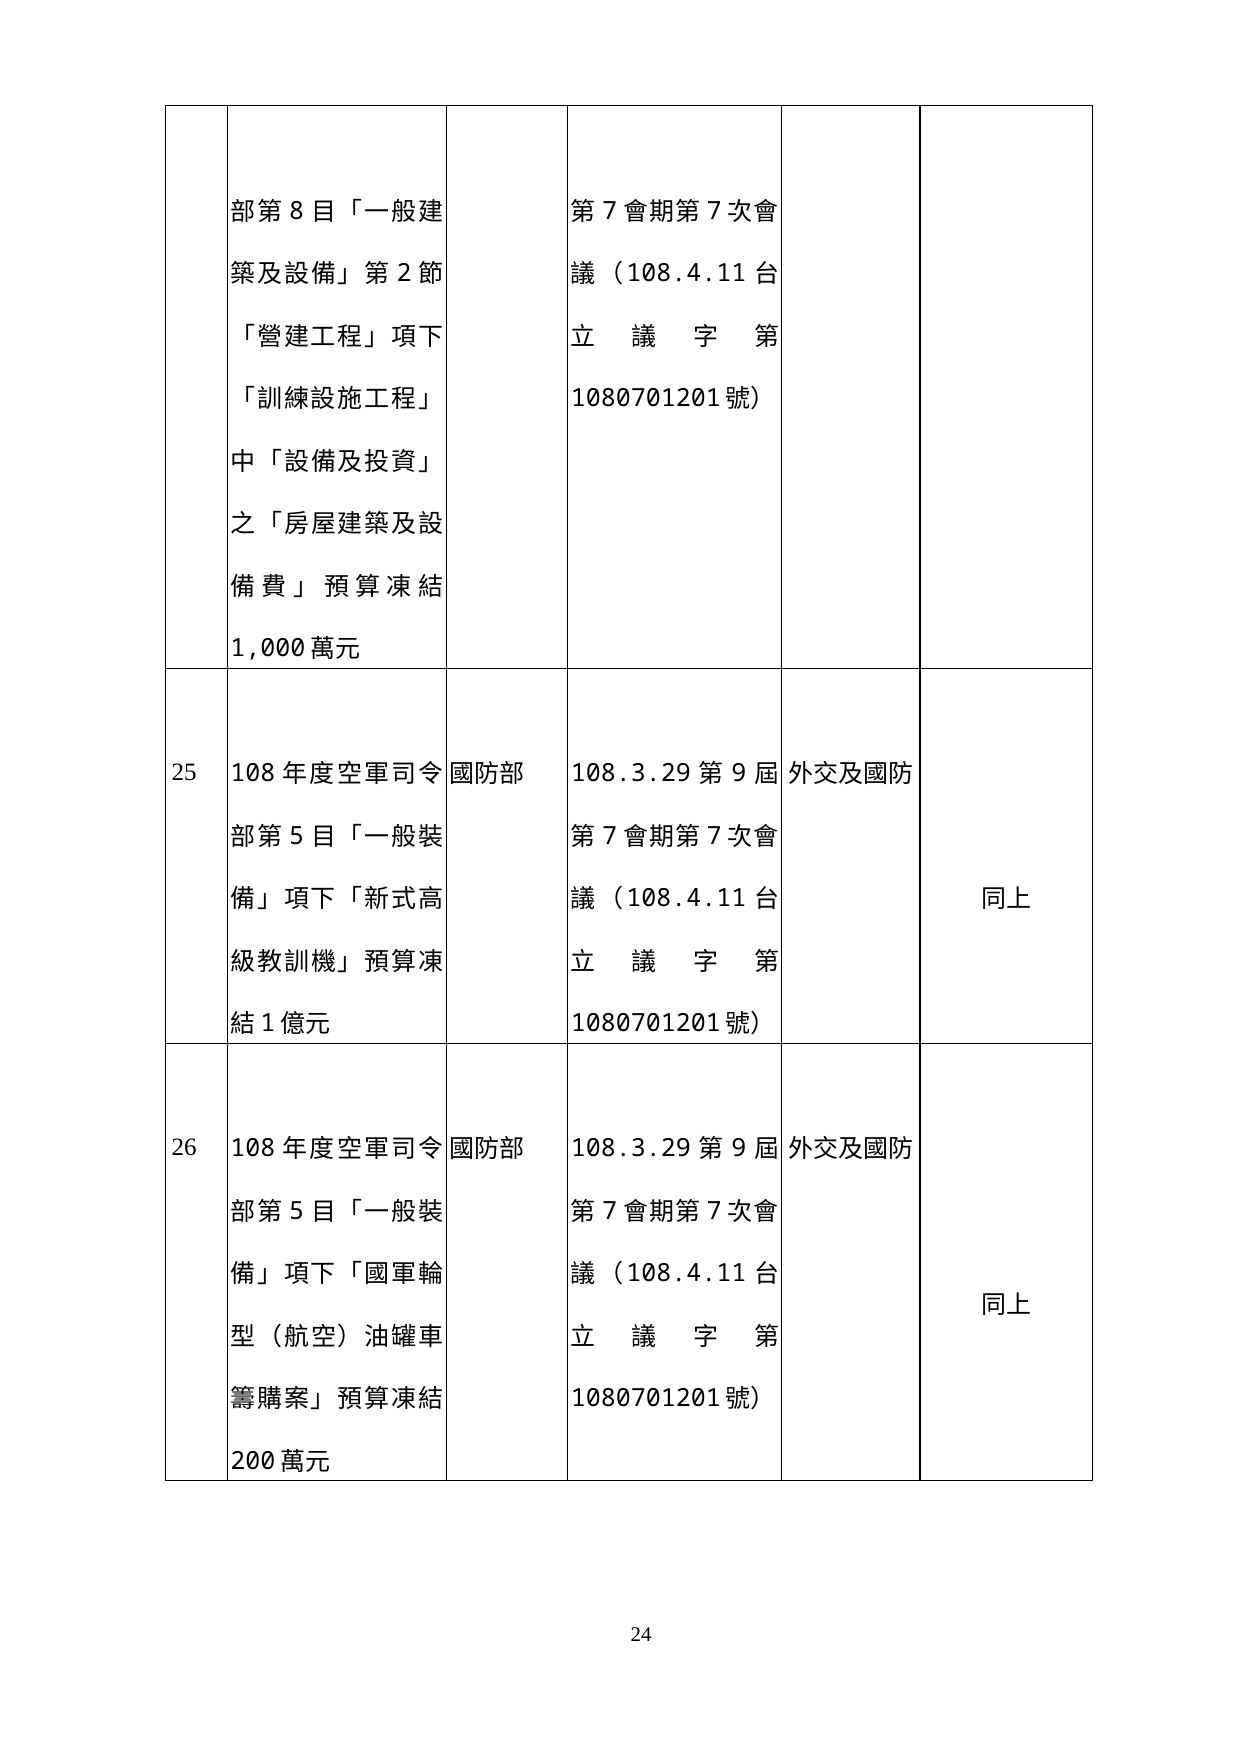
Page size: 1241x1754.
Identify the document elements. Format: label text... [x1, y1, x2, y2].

table_cell 108年度空軍司令部第5目「一般裝備」項下「國軍輪型（航空）油罐車籌購案」預算凍結200萬元 [228, 1044, 446, 1480]
table_cell [921, 106, 1092, 668]
table_cell 108.3.29第9屆第7會期第7次會議（108.4.11台立議字第1080701201號） [568, 669, 781, 1043]
table_cell 部第8目「一般建築及設備」第2節「營建工程」項下「訓練設施工程」中「設備及投資」之「房屋建築及設備費」預算凍結1,000萬元 [228, 106, 446, 668]
table_cell [447, 106, 567, 668]
table_cell [166, 106, 227, 668]
table_cell 同上 [921, 669, 1092, 1043]
table_cell 國防部 [447, 1044, 567, 1480]
table_cell 外交及國防 [782, 1044, 919, 1480]
table_cell 同上 [921, 1044, 1092, 1480]
table_cell 第7會期第7次會議（108.4.11台立議字第1080701201號） [568, 106, 781, 668]
table_cell [166, 1044, 227, 1480]
table_cell 國防部 [447, 669, 567, 1043]
table_cell 108.3.29第9屆第7會期第7次會議（108.4.11台立議字第1080701201號） [568, 1044, 781, 1480]
table_cell 108年度空軍司令部第5目「一般裝備」項下「新式高級教訓機」預算凍結1億元 [228, 669, 446, 1043]
table_cell 外交及國防 [782, 669, 919, 1043]
table_cell [166, 669, 227, 1043]
table_cell [782, 106, 919, 668]
